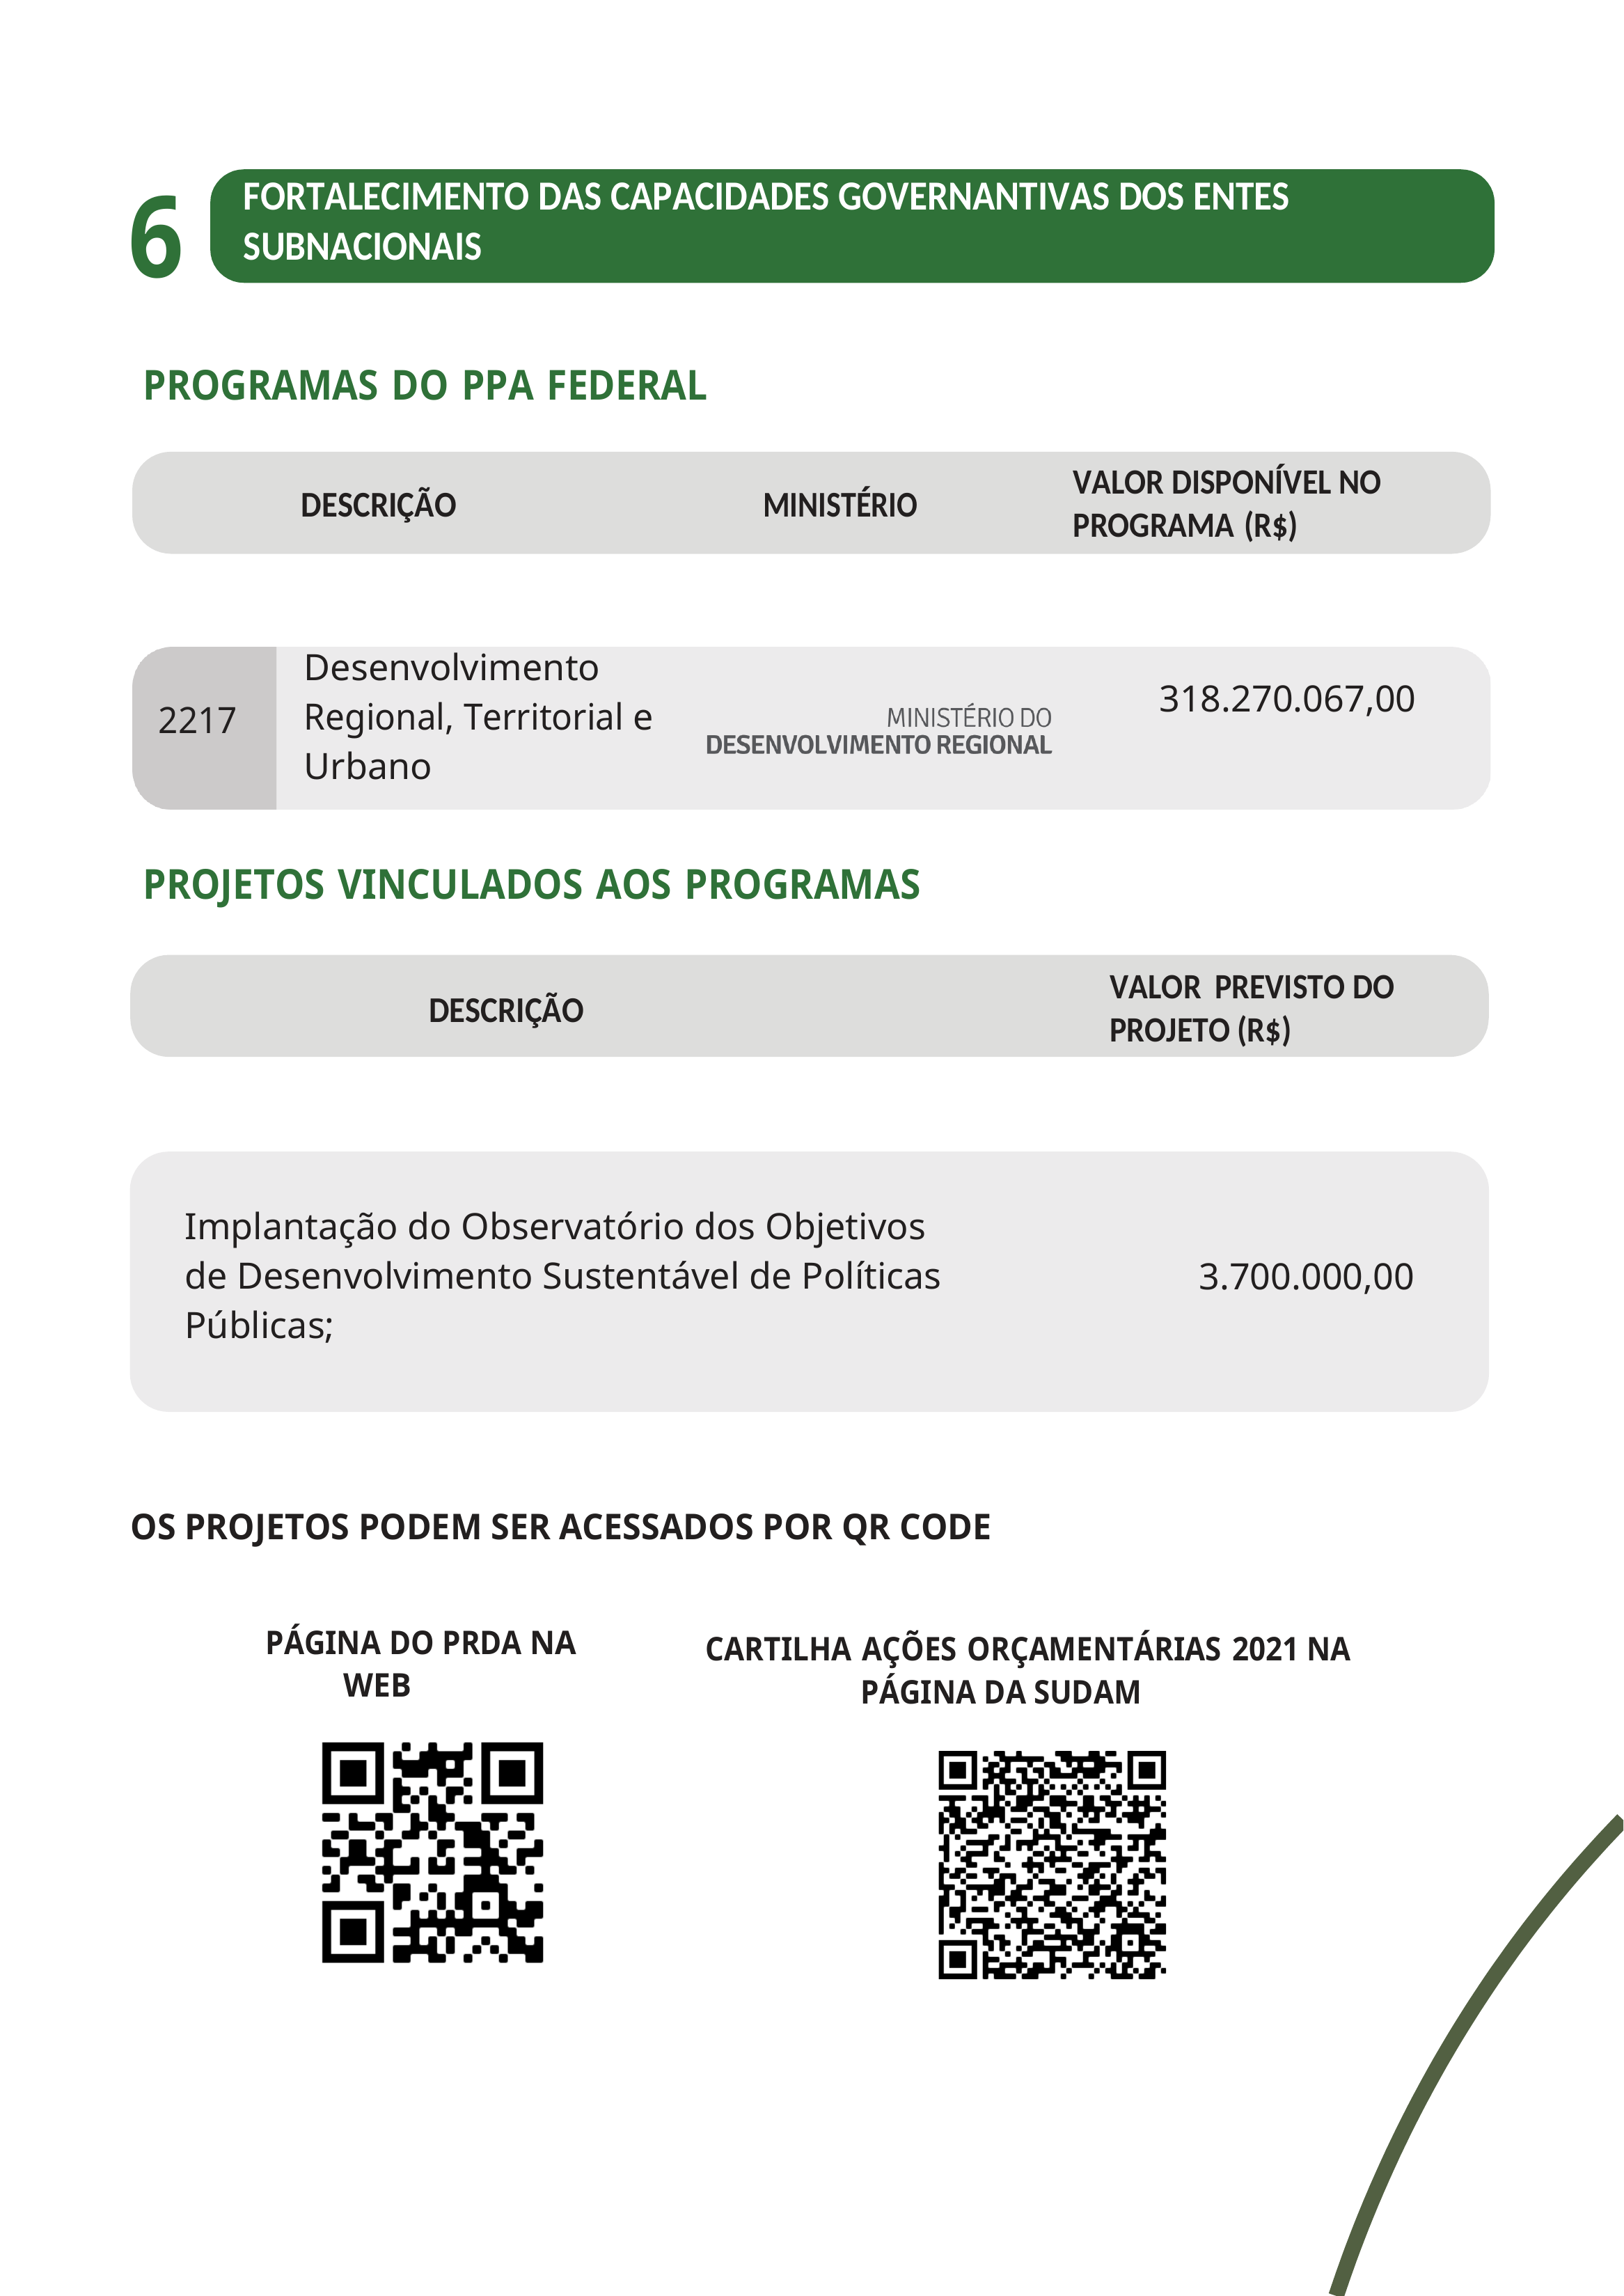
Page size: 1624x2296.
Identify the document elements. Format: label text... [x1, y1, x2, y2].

text PÁGINA DO PRDA NA WEB [265, 1619, 581, 1706]
text 318.270.067,00 [1490, 673, 1519, 723]
text CARTILHA AÇÕES ORÇAMENTÁRIAS 2021 NA PÁGINA DA SUDAM [706, 1626, 1443, 1713]
subtitle PROJETOS VINCULADOS AOS PROGRAMAS [143, 855, 1519, 911]
text OS PROJETOS PODEM SER ACESSADOS POR QR CODE [130, 1501, 1519, 1550]
subtitle 6 [128, 156, 1519, 310]
subtitle PROGRAMAS DO PPA FEDERAL [143, 356, 1519, 412]
text 3.700.000,00 [1490, 1251, 1519, 1300]
text Desenvolvimento Regional, Territorial e Urbano [304, 642, 662, 647]
